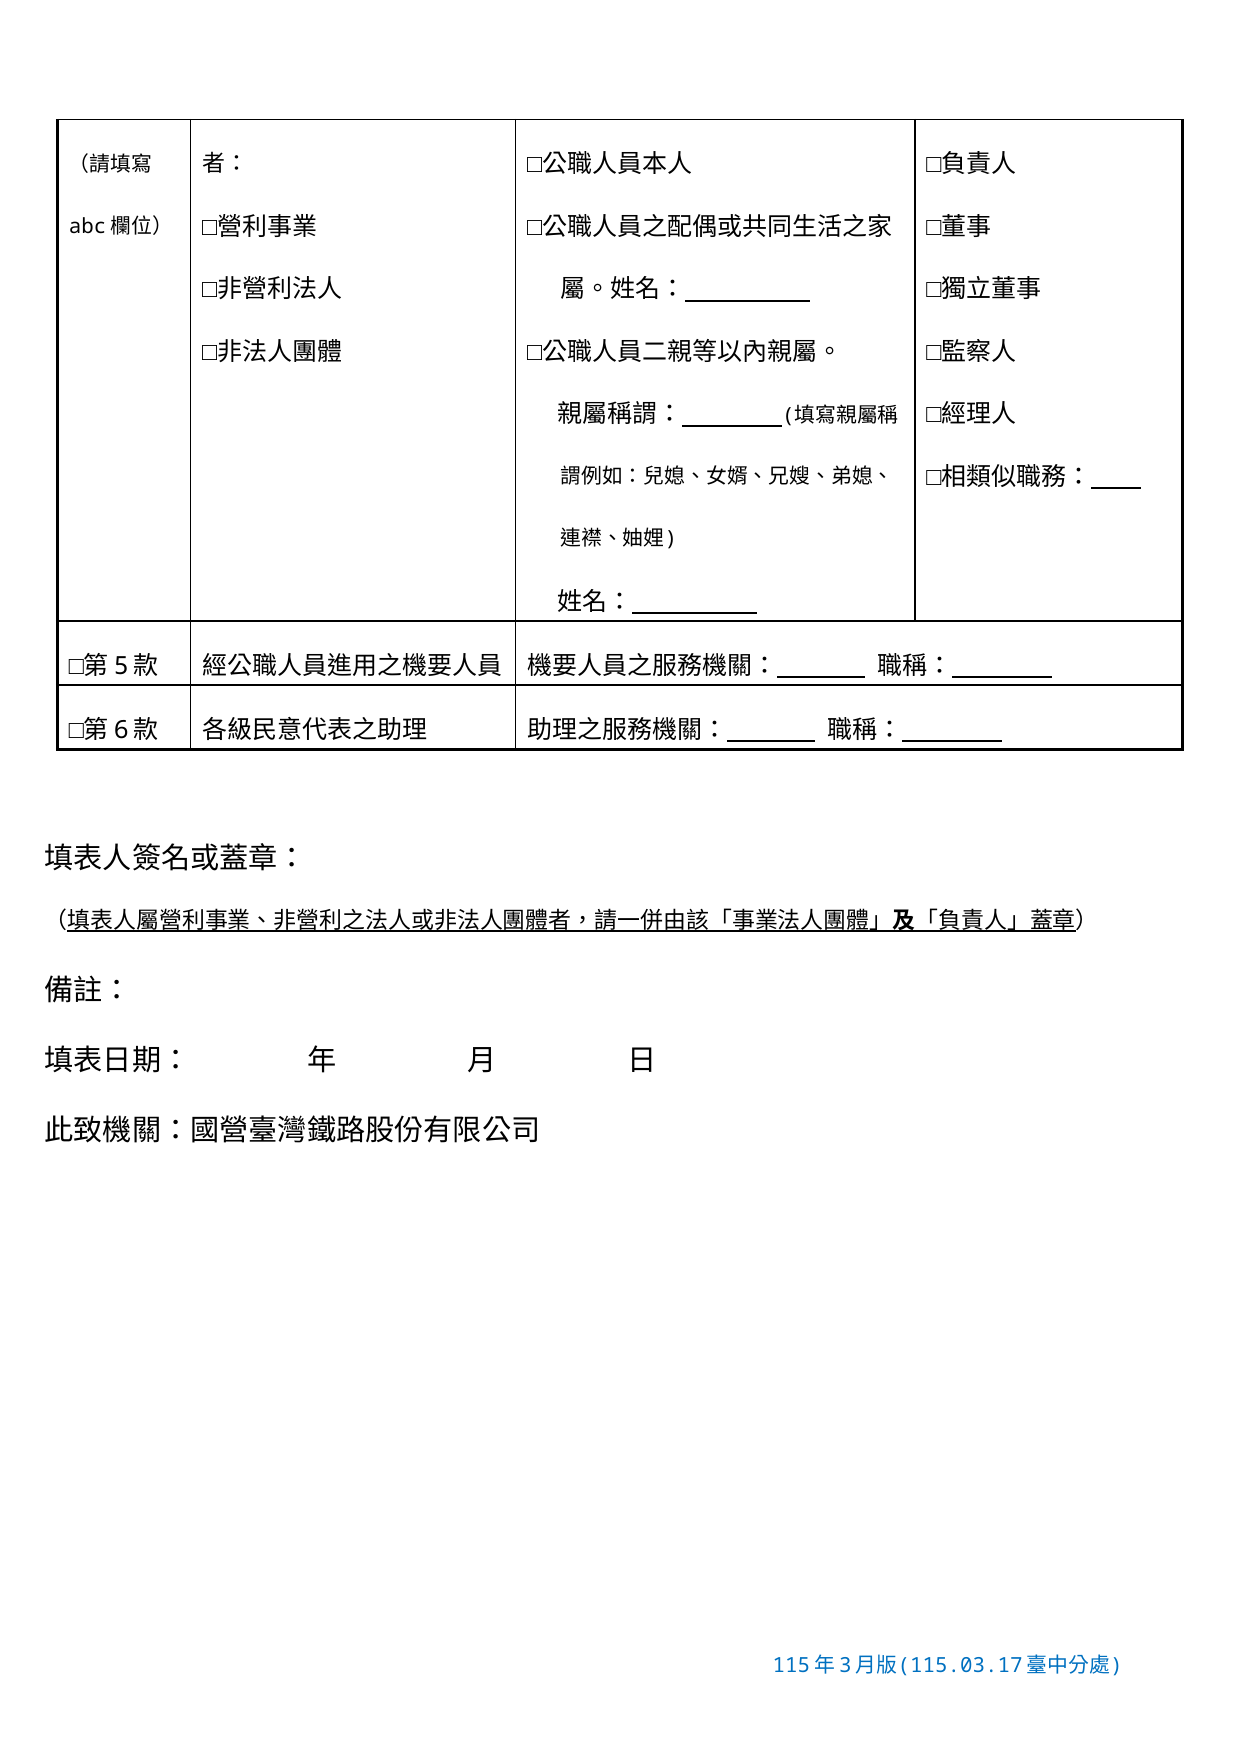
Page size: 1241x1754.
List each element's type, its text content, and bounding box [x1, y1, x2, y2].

table_cell □公職人員本人 □公職人員之配偶或共同生活之家屬。姓名： □公職人員二親等以內親屬。 親屬稱謂： (填寫親屬稱謂例如：兒媳、女婿、兄嫂、弟媳、連襟、妯娌) 姓名： [516, 120, 914, 620]
text 備註： [44, 946, 1122, 1009]
table_cell □負責人 □董事 □獨立董事 □監察人 □經理人 □相類似職務： [916, 120, 1181, 620]
table_cell □第5款 [59, 622, 190, 684]
table_cell 機要人員之服務機關： 職稱： [516, 622, 1181, 684]
text 填表人簽名或蓋章： [44, 814, 1122, 876]
text 此致機關：國營臺灣鐵路股份有限公司 [44, 1086, 1122, 1149]
table_cell 經公職人員進用之機要人員 [191, 622, 515, 684]
text 填表日期： 年 月 日 [44, 1016, 1122, 1079]
table_cell （請填寫abc欄位） [59, 120, 190, 620]
table_cell □第6款 [59, 686, 190, 748]
table_cell 者： □營利事業 □非營利法人 □非法人團體 [191, 120, 515, 620]
table_cell 助理之服務機關： 職稱： [516, 686, 1181, 748]
table_cell 各級民意代表之助理 [191, 686, 515, 748]
text （填表人屬營利事業、非營利之法人或非法人團體者，請一併由該「事業法人團體」及「負責人」蓋章） [44, 876, 1122, 939]
